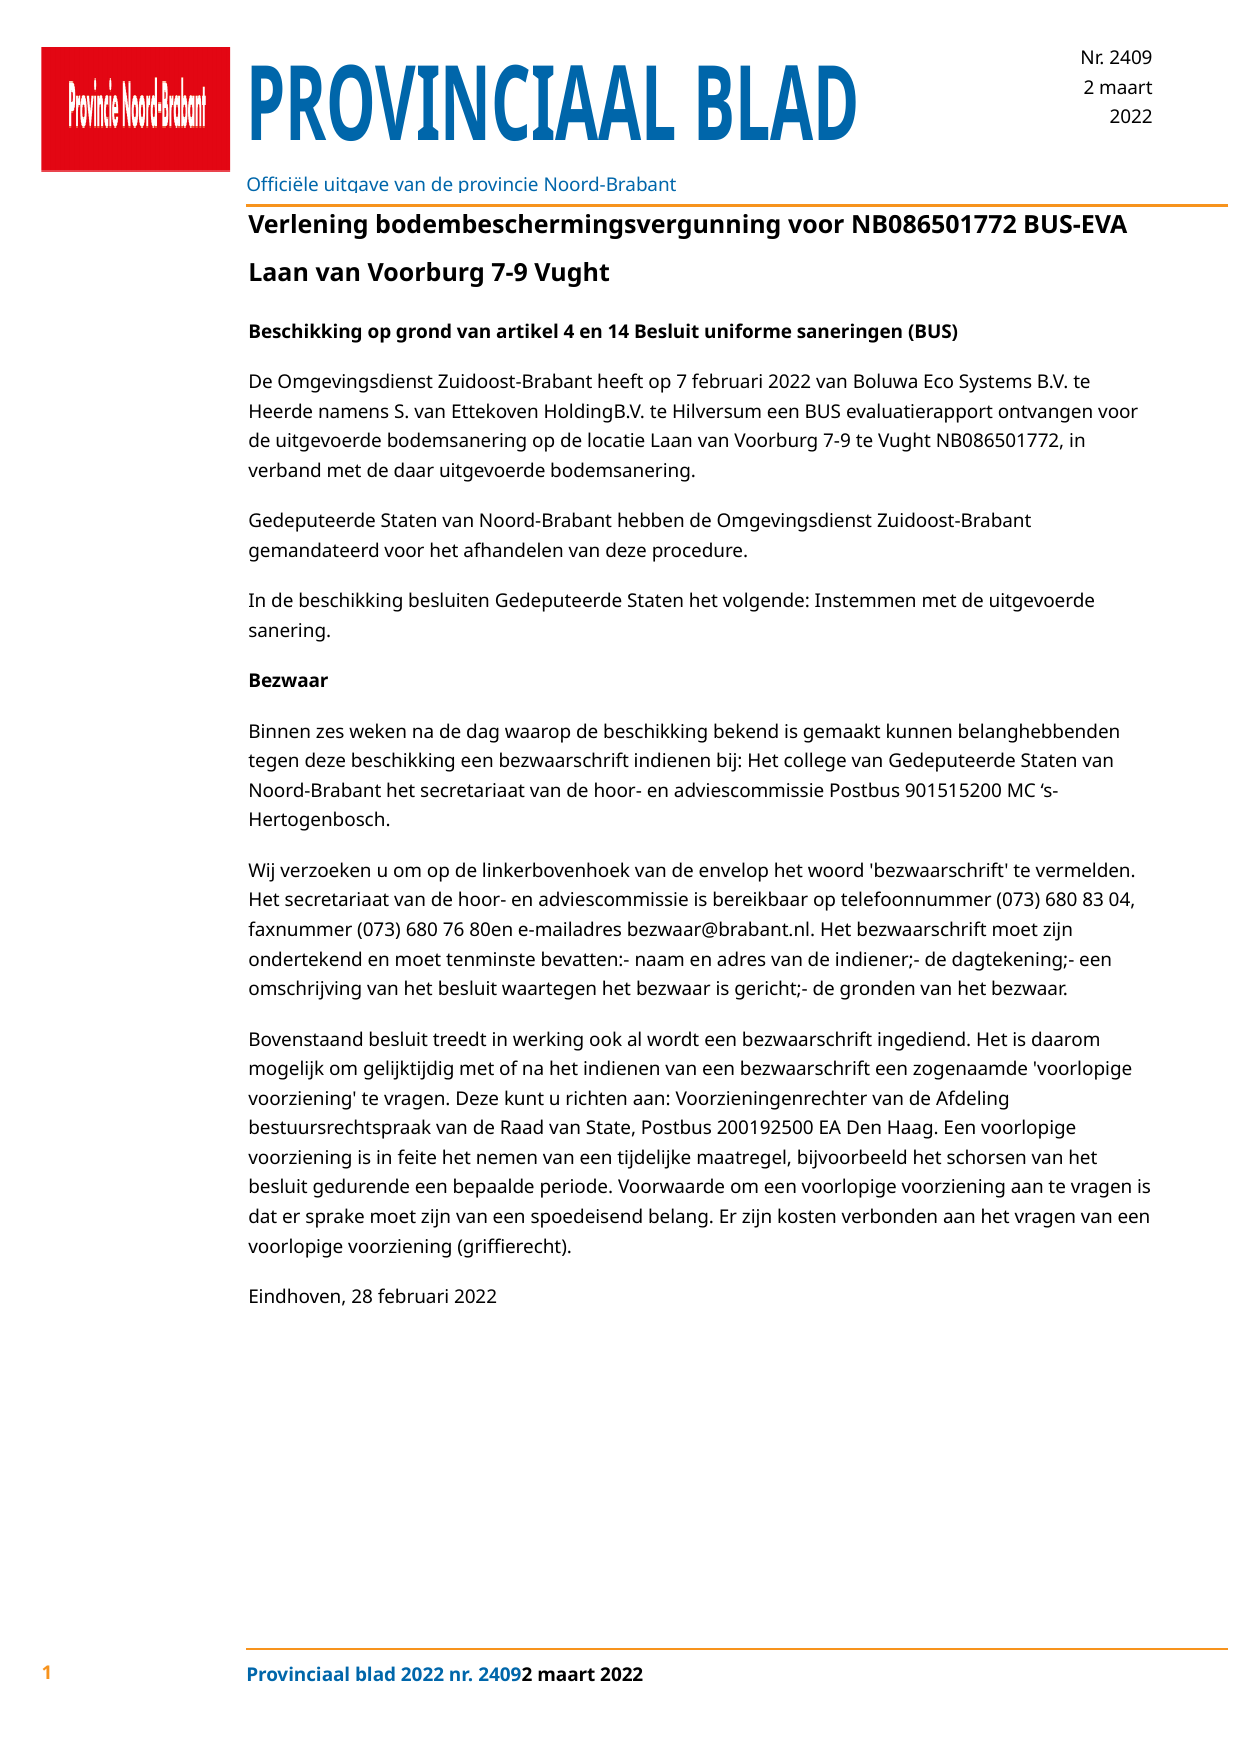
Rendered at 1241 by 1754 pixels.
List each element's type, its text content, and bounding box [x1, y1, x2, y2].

text Wij verzoeken u om op de linkerbovenhoek van de envelop het woord 'bezwaarschrift' te vermelden. Het secretariaat van de hoor- en adviescommissie is bereikbaar op telefoonnummer (073) 680 83 04, faxnummer (073) 680 76 80en e-mailadres bezwaar@brabant.nl. Het bezwaarschrift moet zijn ondertekend en moet tenminste bevatten:- naam en adres van de indiener;- de dagtekening;- een omschrijving van het besluit waartegen het bezwaar is gericht;- de gronden van het bezwaar. [248, 857, 1152, 1001]
text Bovenstaand besluit treedt in werking ook al wordt een bezwaarschrift ingediend. Het is daarom mogelijk om gelijktijdig met of na het indienen van een bezwaarschrift een zogenaamde 'voorlopige voorziening' te vragen. Deze kunt u richten aan: Voorzieningenrechter van de Afdeling bestuursrechtspraak van de Raad van State, Postbus 200192500 EA Den Haag. Een voorlopige voorziening is in feite het nemen van een tijdelijke maatregel, bijvoorbeeld het schorsen van het besluit gedurende een bepaalde periode. Voorwaarde om een voorlopige voorziening aan te vragen is dat er sprake moet zijn van een spoedeisend belang. Er zijn kosten verbonden aan het vragen van een voorlopige voorziening (griffierecht). [248, 1026, 1152, 1259]
text De Omgevingsdienst Zuidoost-Brabant heeft op 7 februari 2022 van Boluwa Eco Systems B.V. te Heerde namens S. van Ettekoven HoldingB.V. te Hilversum een BUS evaluatierapport ontvangen voor de uitgevoerde bodemsanering op de locatie Laan van Voorburg 7-9 te Vught NB086501772, in verband met de daar uitgevoerde bodemsanering. [248, 368, 1152, 483]
text Eindhoven, 28 februari 2022 [248, 1283, 1152, 1309]
text Bezwaar [248, 667, 1152, 693]
text Gedeputeerde Staten van Noord-Brabant hebben de Omgevingsdienst Zuidoost-Brabant gemandateerd voor het afhandelen van deze procedure. [248, 507, 1152, 563]
text Binnen zes weken na de dag waarop de beschikking bekend is gemaakt kunnen belanghebbenden tegen deze beschikking een bezwaarschrift indienen bij: Het college van Gedeputeerde Staten van Noord-Brabant het secretariaat van de hoor- en adviescommissie Postbus 901515200 MC ‘s-Hertogenbosch. [248, 718, 1152, 832]
text Verlening bodembeschermingsvergunning voor NB086501772 BUS-EVA Laan van Voorburg 7-9 Vught [248, 207, 1152, 288]
text Beschikking op grond van artikel 4 en 14 Besluit uniforme saneringen (BUS) [248, 318, 1152, 344]
picture [41, 47, 231, 172]
text In de beschikking besluiten Gedeputeerde Staten het volgende: Instemmen met de uitgevoerde sanering. [248, 587, 1152, 643]
